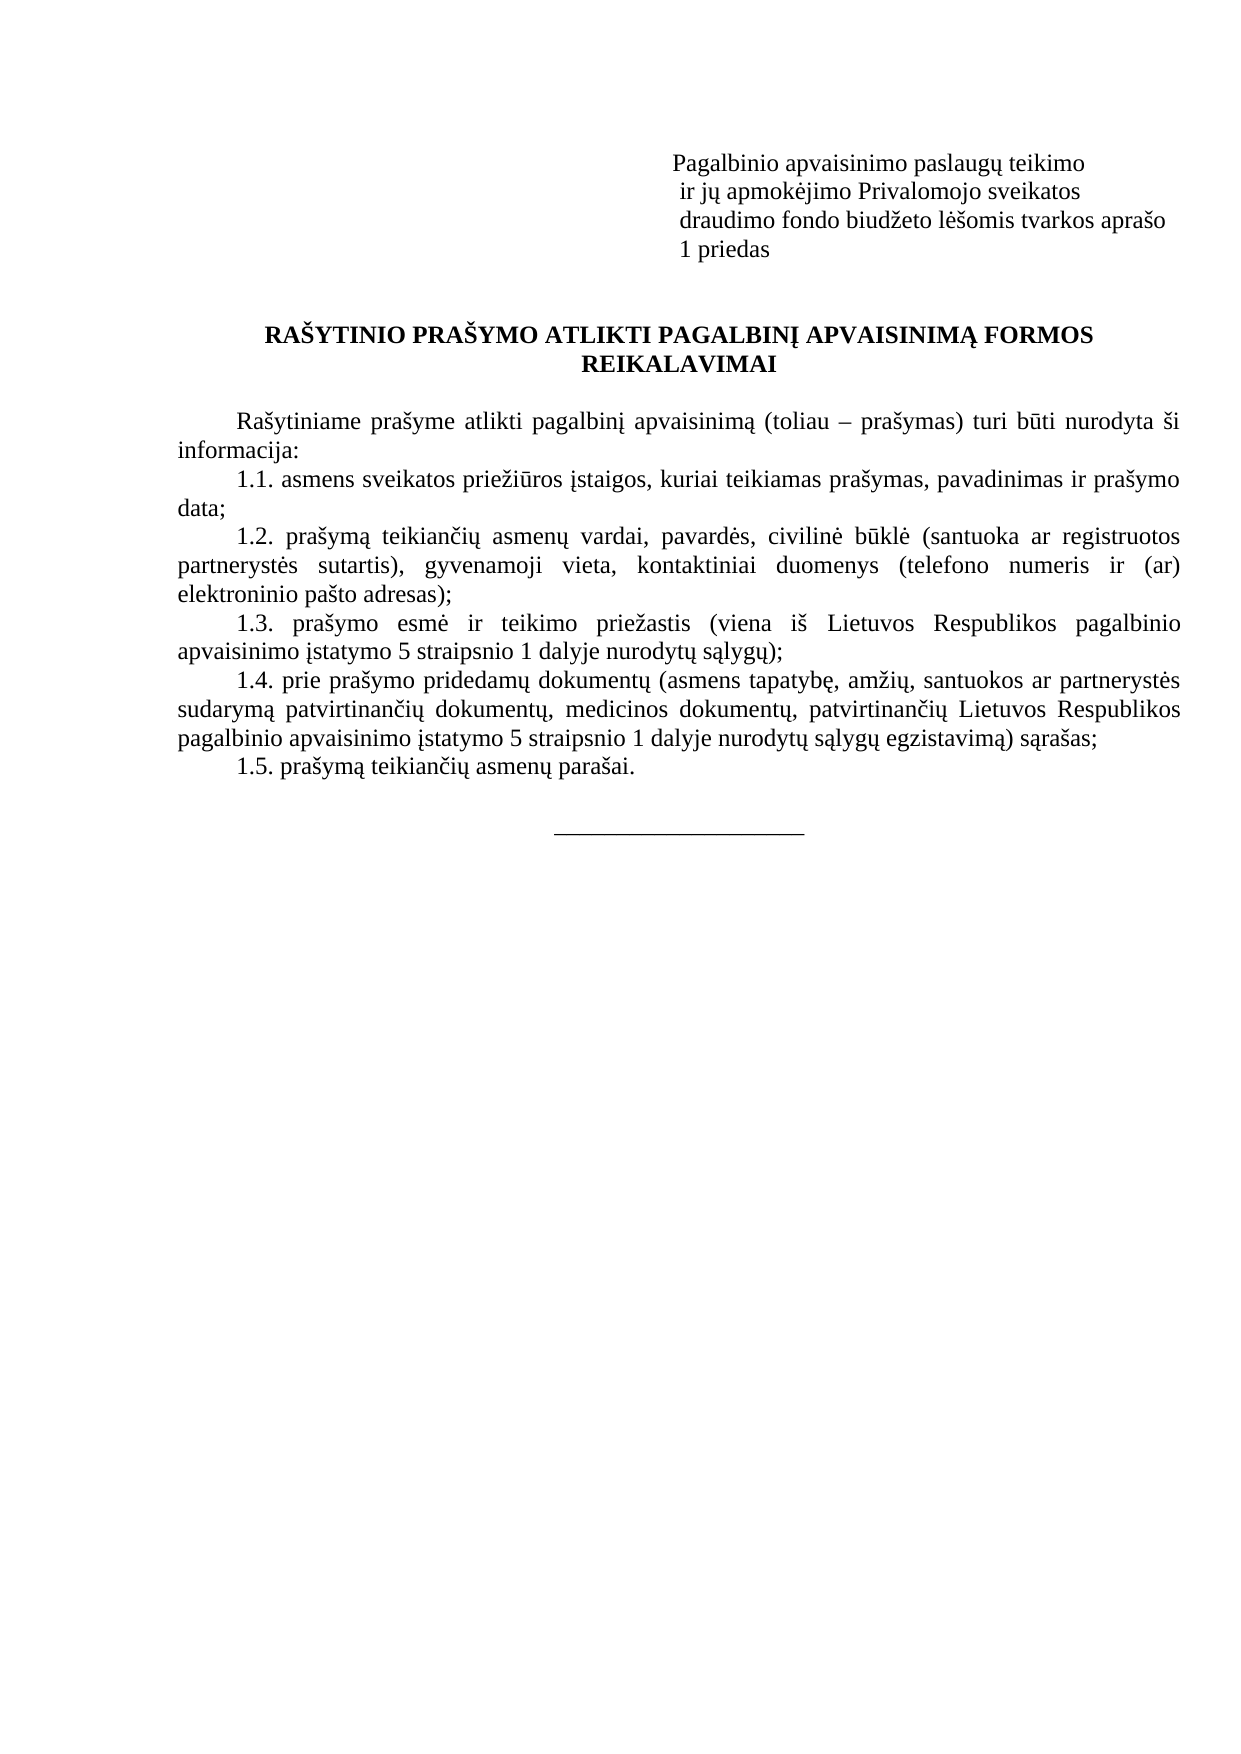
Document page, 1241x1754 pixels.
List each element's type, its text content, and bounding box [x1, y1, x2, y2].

text 1 priedas [177, 234, 1181, 263]
text Rašytiniame prašyme atlikti pagalbinį apvaisinimą (toliau – prašymas) turi būti nurodyta ši informacija: [177, 406, 1181, 464]
text 1.4. prie prašymo pridedamų dokumentų (asmens tapatybę, amžių, santuokos ar partnerystės sudarymą patvirtinančių dokumentų, medicinos dokumentų, patvirtinančių Lietuvos Respublikos pagalbinio apvaisinimo įstatymo 5 straipsnio 1 dalyje nurodytų sąlygų egzistavimą) sąrašas; [177, 665, 1181, 751]
text Pagalbinio apvaisinimo paslaugų teikimo [357, 148, 1181, 176]
text 1.2. prašymą teikiančių asmenų vardai, pavardės, civilinė būklė (santuoka ar registruotos partnerystės sutartis), gyvenamoji vieta, kontaktiniai duomenys (telefono numeris ir (ar) elektroninio pašto adresas); [177, 521, 1181, 608]
text 1.5. prašymą teikiančių asmenų parašai. [177, 751, 1181, 780]
text ____________________ [177, 809, 1181, 838]
text 1.1. asmens sveikatos priežiūros įstaigos, kuriai teikiamas prašymas, pavadinimas ir prašymo data; [177, 464, 1181, 521]
text 1.3. prašymo esmė ir teikimo priežastis (viena iš Lietuvos Respublikos pagalbinio apvaisinimo įstatymo 5 straipsnio 1 dalyje nurodytų sąlygų); [177, 608, 1181, 665]
text RAŠYTINIO PRAŠYMO ATLIKTI PAGALBINĮ APVAISINIMĄ FORMOS REIKALAVIMAI [177, 320, 1181, 378]
text draudimo fondo biudžeto lėšomis tvarkos aprašo [679, 205, 1181, 234]
text ir jų apmokėjimo Privalomojo sveikatos [679, 176, 1181, 205]
